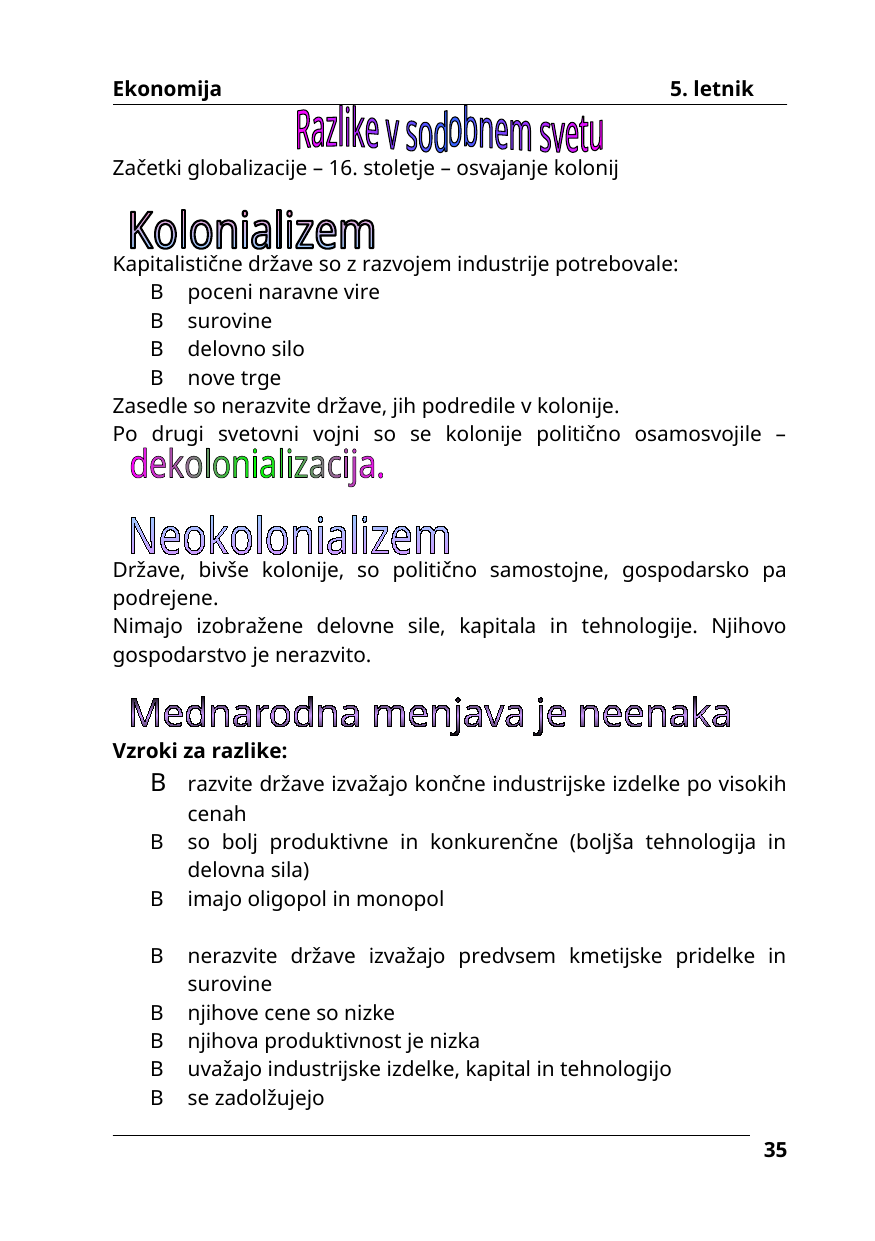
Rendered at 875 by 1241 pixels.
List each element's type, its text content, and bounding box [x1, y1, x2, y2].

text Vzroki za razlike: [112, 736, 787, 764]
text Po drugi svetovni vojni so se kolonije politično osamosvojile – [112, 419, 787, 487]
list se zadolžujejo [150, 1083, 787, 1111]
text Nimajo izobražene delovne sile, kapitala in tehnologije. Njihovo gospodarstvo je nerazvito. [112, 612, 787, 668]
list delovno silo [150, 334, 787, 363]
list imajo oligopol in monopol [150, 884, 787, 912]
list njihove cene so nizke [150, 998, 787, 1026]
list so bolj produktivne in konkurenčne (boljša tehnologija in delovna sila) [150, 827, 787, 884]
list nove trge [150, 363, 787, 391]
text Kapitalistične države so z razvojem industrije potrebovale: [112, 249, 787, 277]
text Zasedle so nerazvite države, jih podredile v kolonije. [112, 391, 787, 419]
text Države, bivše kolonije, so politično samostojne, gospodarsko pa podrejene. [112, 555, 787, 612]
list poceni naravne vire [150, 277, 787, 306]
list nerazvite države izvažajo predvsem kmetijske pridelke in surovine [150, 941, 787, 998]
list razvite države izvažajo končne industrijske izdelke po visokih cenah [150, 764, 787, 827]
list surovine [150, 306, 787, 334]
list uvažajo industrijske izdelke, kapital in tehnologijo [150, 1054, 787, 1083]
text Začetki globalizacije – 16. stoletje – osvajanje kolonij [112, 153, 787, 181]
list njihova produktivnost je nizka [150, 1026, 787, 1054]
